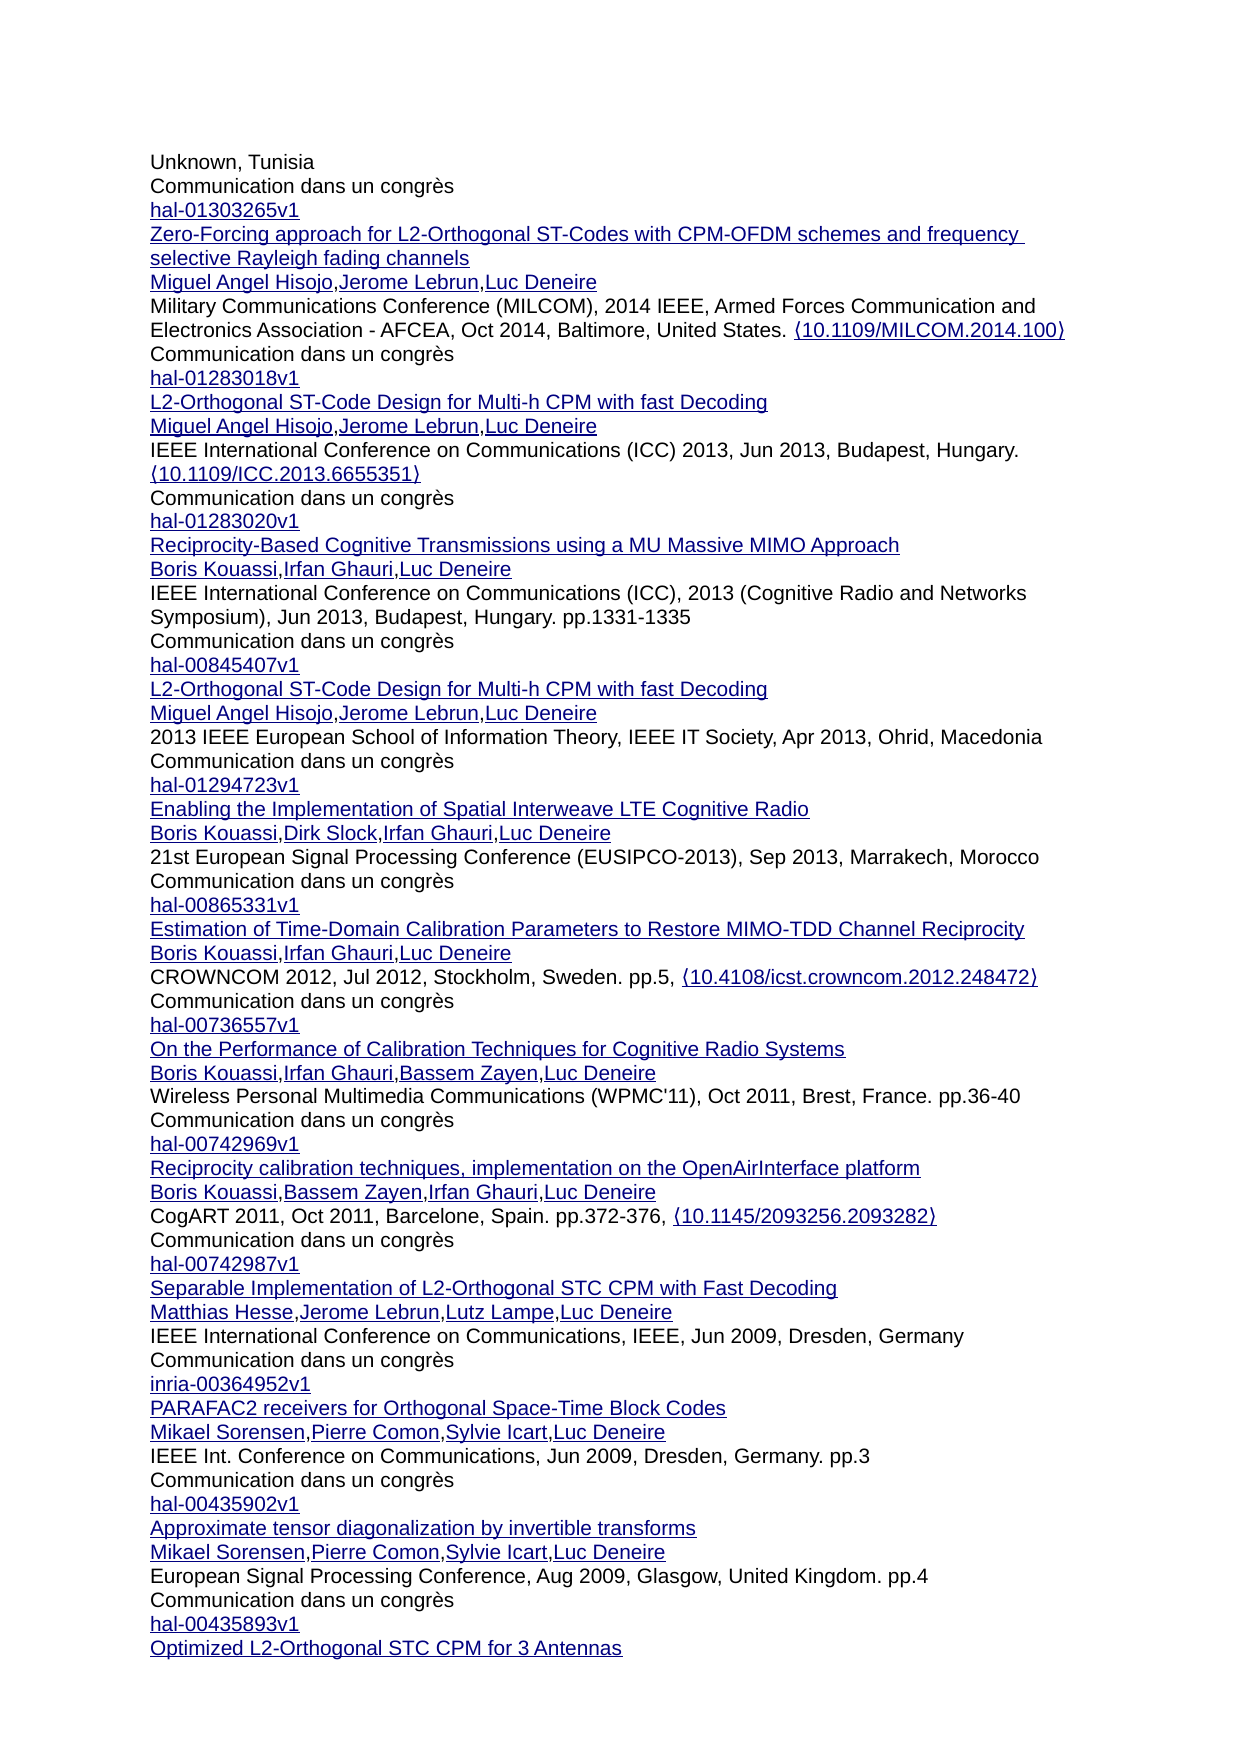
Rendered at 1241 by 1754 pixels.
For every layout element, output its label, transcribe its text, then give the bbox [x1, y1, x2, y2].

table_cell Enabling the Implementation of Spatial Interweave LTE Cognitive Radio Boris Kouassi,Dirk Slock,Irfan Ghauri,Luc Deneire 21st European Signal Processing Conference (EUSIPCO-2013), Sep 2013, Marrakech, Morocco Communication dans un congrès hal-00865331v1 [150, 797, 1090, 917]
table_cell Reciprocity calibration techniques, implementation on the OpenAirInterface platform Boris Kouassi,Bassem Zayen,Irfan Ghauri,Luc Deneire CogART 2011, Oct 2011, Barcelone, Spain. pp.372-376, ⟨10.1145/2093256.2093282⟩ Communication dans un congrès hal-00742987v1 [150, 1156, 1090, 1276]
table_cell Estimation of Time-Domain Calibration Parameters to Restore MIMO-TDD Channel Reciprocity Boris Kouassi,Irfan Ghauri,Luc Deneire CROWNCOM 2012, Jul 2012, Stockholm, Sweden. pp.5, ⟨10.4108/icst.crowncom.2012.248472⟩ Communication dans un congrès hal-00736557v1 [150, 917, 1090, 1036]
table_cell Zero-Forcing approach for L2-Orthogonal ST-Codes with CPM-OFDM schemes and frequency selective Rayleigh fading channels Miguel Angel Hisojo,Jerome Lebrun,Luc Deneire Military Communications Conference (MILCOM), 2014 IEEE, Armed Forces Communication and Electronics Association - AFCEA, Oct 2014, Baltimore, United States. ⟨10.1109/MILCOM.2014.100⟩ Communication dans un congrès hal-01283018v1 [150, 222, 1090, 389]
table_cell On the Performance of Calibration Techniques for Cognitive Radio Systems Boris Kouassi,Irfan Ghauri,Bassem Zayen,Luc Deneire Wireless Personal Multimedia Communications (WPMC'11), Oct 2011, Brest, France. pp.36-40 Communication dans un congrès hal-00742969v1 [150, 1036, 1090, 1156]
table_cell L2-Orthogonal ST-Code Design for Multi-h CPM with fast Decoding Miguel Angel Hisojo,Jerome Lebrun,Luc Deneire 2013 IEEE European School of Information Theory, IEEE IT Society, Apr 2013, Ohrid, Macedonia Communication dans un congrès hal-01294723v1 [150, 677, 1090, 797]
table_cell Unknown, Tunisia Communication dans un congrès hal-01303265v1 [150, 150, 1090, 222]
table_cell Optimized L2-Orthogonal STC CPM for 3 Antennas [150, 1635, 1090, 1659]
table_cell Approximate tensor diagonalization by invertible transforms Mikael Sorensen,Pierre Comon,Sylvie Icart,Luc Deneire European Signal Processing Conference, Aug 2009, Glasgow, United Kingdom. pp.4 Communication dans un congrès hal-00435893v1 [150, 1516, 1090, 1635]
table_cell Separable Implementation of L2-Orthogonal STC CPM with Fast Decoding Matthias Hesse,Jerome Lebrun,Lutz Lampe,Luc Deneire IEEE International Conference on Communications, IEEE, Jun 2009, Dresden, Germany Communication dans un congrès inria-00364952v1 [150, 1276, 1090, 1396]
table_cell PARAFAC2 receivers for Orthogonal Space-Time Block Codes Mikael Sorensen,Pierre Comon,Sylvie Icart,Luc Deneire IEEE Int. Conference on Communications, Jun 2009, Dresden, Germany. pp.3 Communication dans un congrès hal-00435902v1 [150, 1396, 1090, 1516]
table_cell L2-Orthogonal ST-Code Design for Multi-h CPM with fast Decoding Miguel Angel Hisojo,Jerome Lebrun,Luc Deneire IEEE International Conference on Communications (ICC) 2013, Jun 2013, Budapest, Hungary. ⟨10.1109/ICC.2013.6655351⟩ Communication dans un congrès hal-01283020v1 [150, 390, 1090, 533]
table_cell Reciprocity-Based Cognitive Transmissions using a MU Massive MIMO Approach Boris Kouassi,Irfan Ghauri,Luc Deneire IEEE International Conference on Communications (ICC), 2013 (Cognitive Radio and Networks Symposium), Jun 2013, Budapest, Hungary. pp.1331-1335 Communication dans un congrès hal-00845407v1 [150, 533, 1090, 677]
